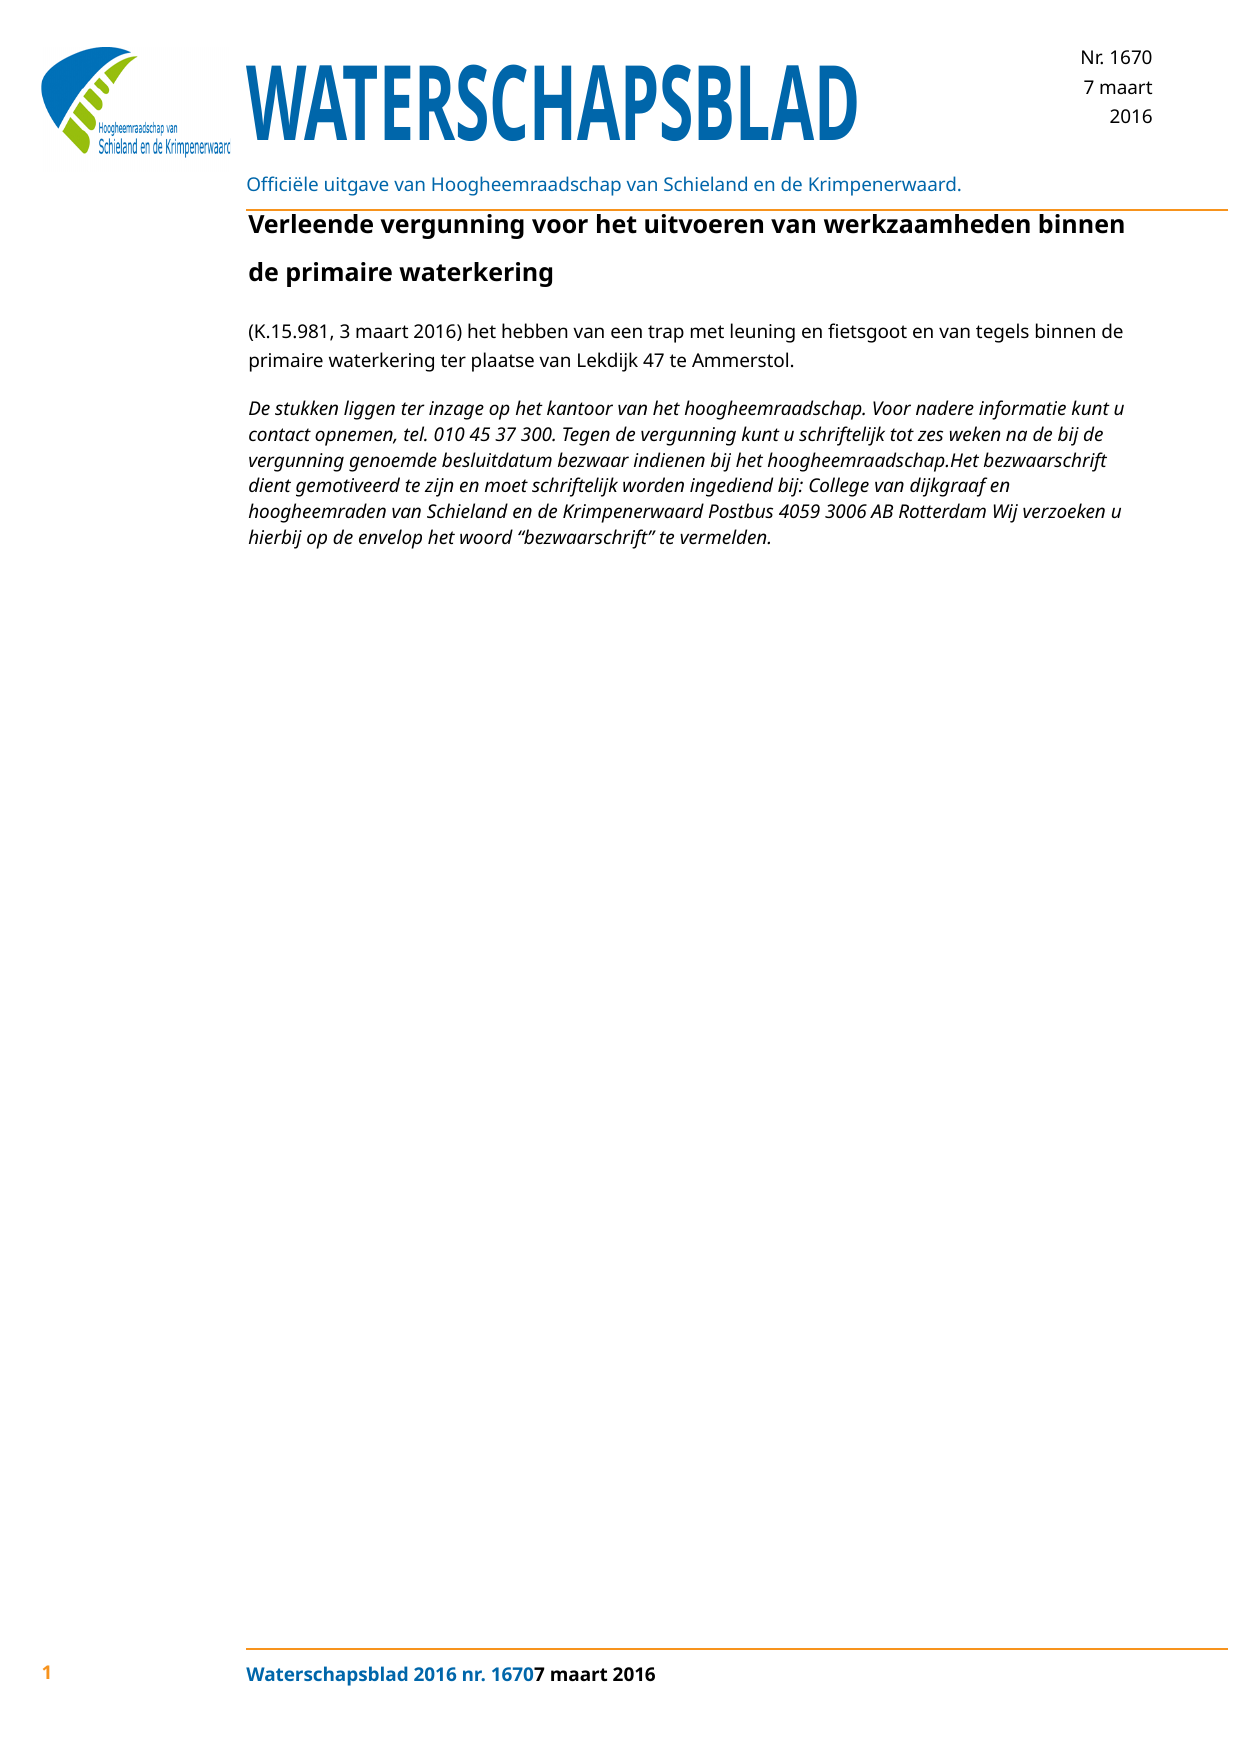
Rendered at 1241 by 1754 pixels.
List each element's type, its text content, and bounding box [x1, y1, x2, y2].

text (K.15.981, 3 maart 2016) het hebben van een trap met leuning en fietsgoot en van tegels binnen de primaire waterkering ter plaatse van Lekdijk 47 te Ammerstol. [248, 318, 1152, 373]
picture [41, 47, 231, 172]
text Verleende vergunning voor het uitvoeren van werkzaamheden binnen de primaire waterkering [248, 211, 1152, 288]
text De stukken liggen ter inzage op het kantoor van het hoogheemraadschap. Voor nadere informatie kunt u contact opnemen, tel. 010 45 37 300. Tegen de vergunning kunt u schriftelijk tot zes weken na de bij de vergunning genoemde besluitdatum bezwaar indienen bij het hoogheemraadschap.Het bezwaarschrift dient gemotiveerd te zijn en moet schriftelijk worden ingediend bij: College van dijkgraaf en hoogheemraden van Schieland en de Krimpenerwaard Postbus 4059 3006 AB Rotterdam Wij verzoeken u hierbij op de envelop het woord “bezwaarschrift” te vermelden. [248, 395, 1152, 550]
